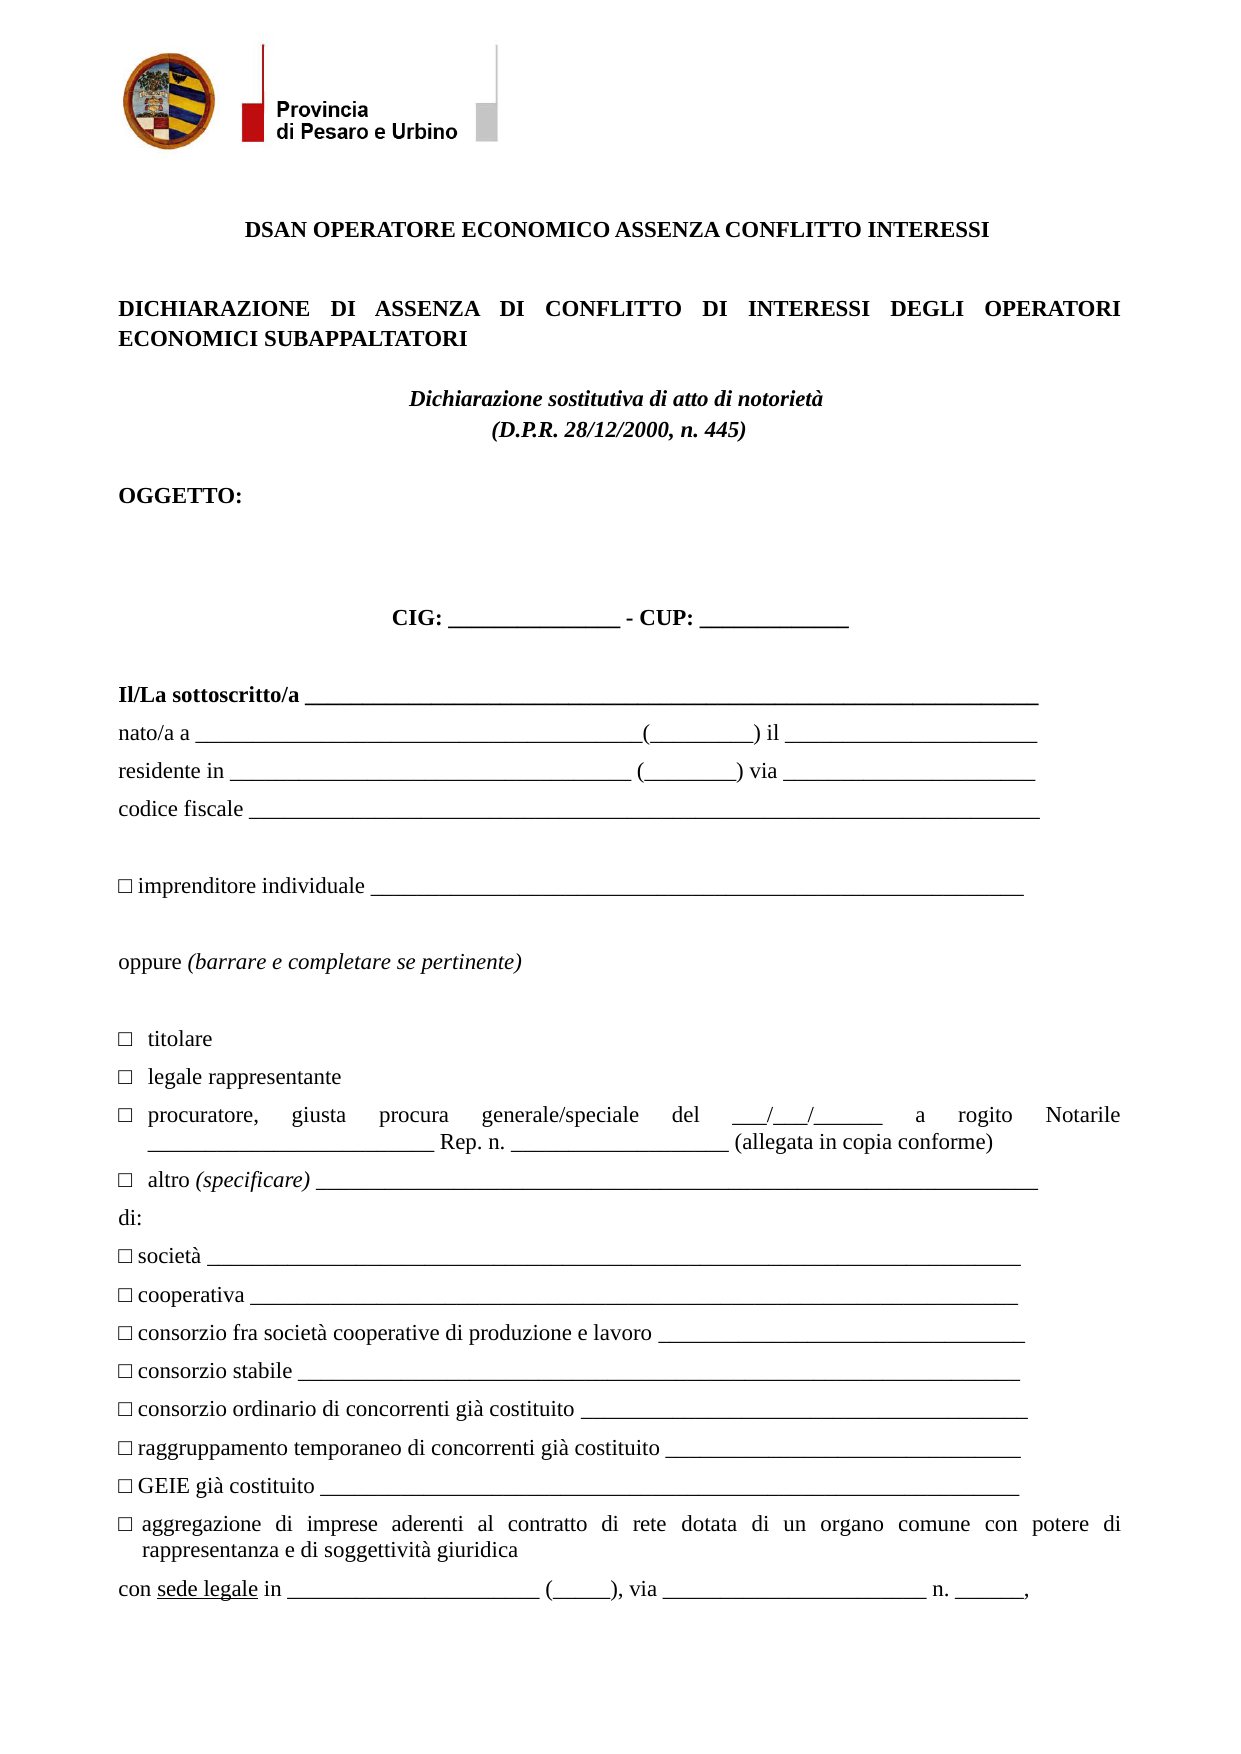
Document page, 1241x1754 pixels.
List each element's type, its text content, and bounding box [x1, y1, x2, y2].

text con sede legale in ______________________ (_____), via _______________________ n. ______, [118, 1574, 1122, 1601]
text □ aggregazione di imprese aderenti al contratto di rete dotata di un organo comune con potere di rappresentanza e di soggettività giuridica [118, 1510, 1122, 1563]
text DSAN OPERATORE ECONOMICO ASSENZA CONFLITTO INTERESSI [118, 216, 1122, 242]
text OGGETTO: [118, 482, 1122, 508]
text codice fiscale _____________________________________________________________________ [118, 796, 1122, 822]
text Il/La sottoscritto/a ________________________________________________________________ [118, 681, 1122, 707]
text □ titolare [118, 1025, 1122, 1051]
text di: [118, 1204, 1122, 1231]
text DICHIARAZIONE DI ASSENZA DI CONFLITTO DI INTERESSI DEGLI OPERATORI ECONOMICI SUBAPPALTATORI [118, 295, 1122, 351]
text CIG: _______________ - CUP: _____________ [118, 604, 1122, 631]
text □ consorzio ordinario di concorrenti già costituito _______________________________________ [118, 1395, 1122, 1422]
text residente in ___________________________________ (________) via ______________________ [118, 757, 1122, 784]
subtitle Dichiarazione sostitutiva di atto di notorietà [118, 385, 1122, 412]
subtitle (D.P.R. 28/12/2000, n. 445) [118, 416, 1122, 442]
text oppure (barrare e completare se pertinente) [118, 948, 1122, 975]
text □ GEIE già costituito _____________________________________________________________ [118, 1472, 1122, 1498]
text □ raggruppamento temporaneo di concorrenti già costituito _______________________________ [118, 1433, 1122, 1460]
text □ consorzio stabile _______________________________________________________________ [118, 1357, 1122, 1383]
text □ società _______________________________________________________________________ [118, 1242, 1122, 1269]
list □ legale rappresentante [118, 1063, 1122, 1089]
text □ imprenditore individuale _________________________________________________________ [118, 872, 1122, 898]
text □ cooperativa ___________________________________________________________________ [118, 1281, 1122, 1307]
text □ consorzio fra società cooperative di produzione e lavoro ________________________________ [118, 1319, 1122, 1345]
picture [112, 34, 511, 169]
list □ procuratore, giusta procura generale/speciale del ___/___/______ a rogito Notarile _________________________ Rep. n. ___________________ (allegata in copia conforme) [118, 1101, 1122, 1154]
text nato/a a _______________________________________(_________) il ______________________ [118, 719, 1122, 745]
list □ altro (specificare) _______________________________________________________________ [118, 1166, 1122, 1192]
